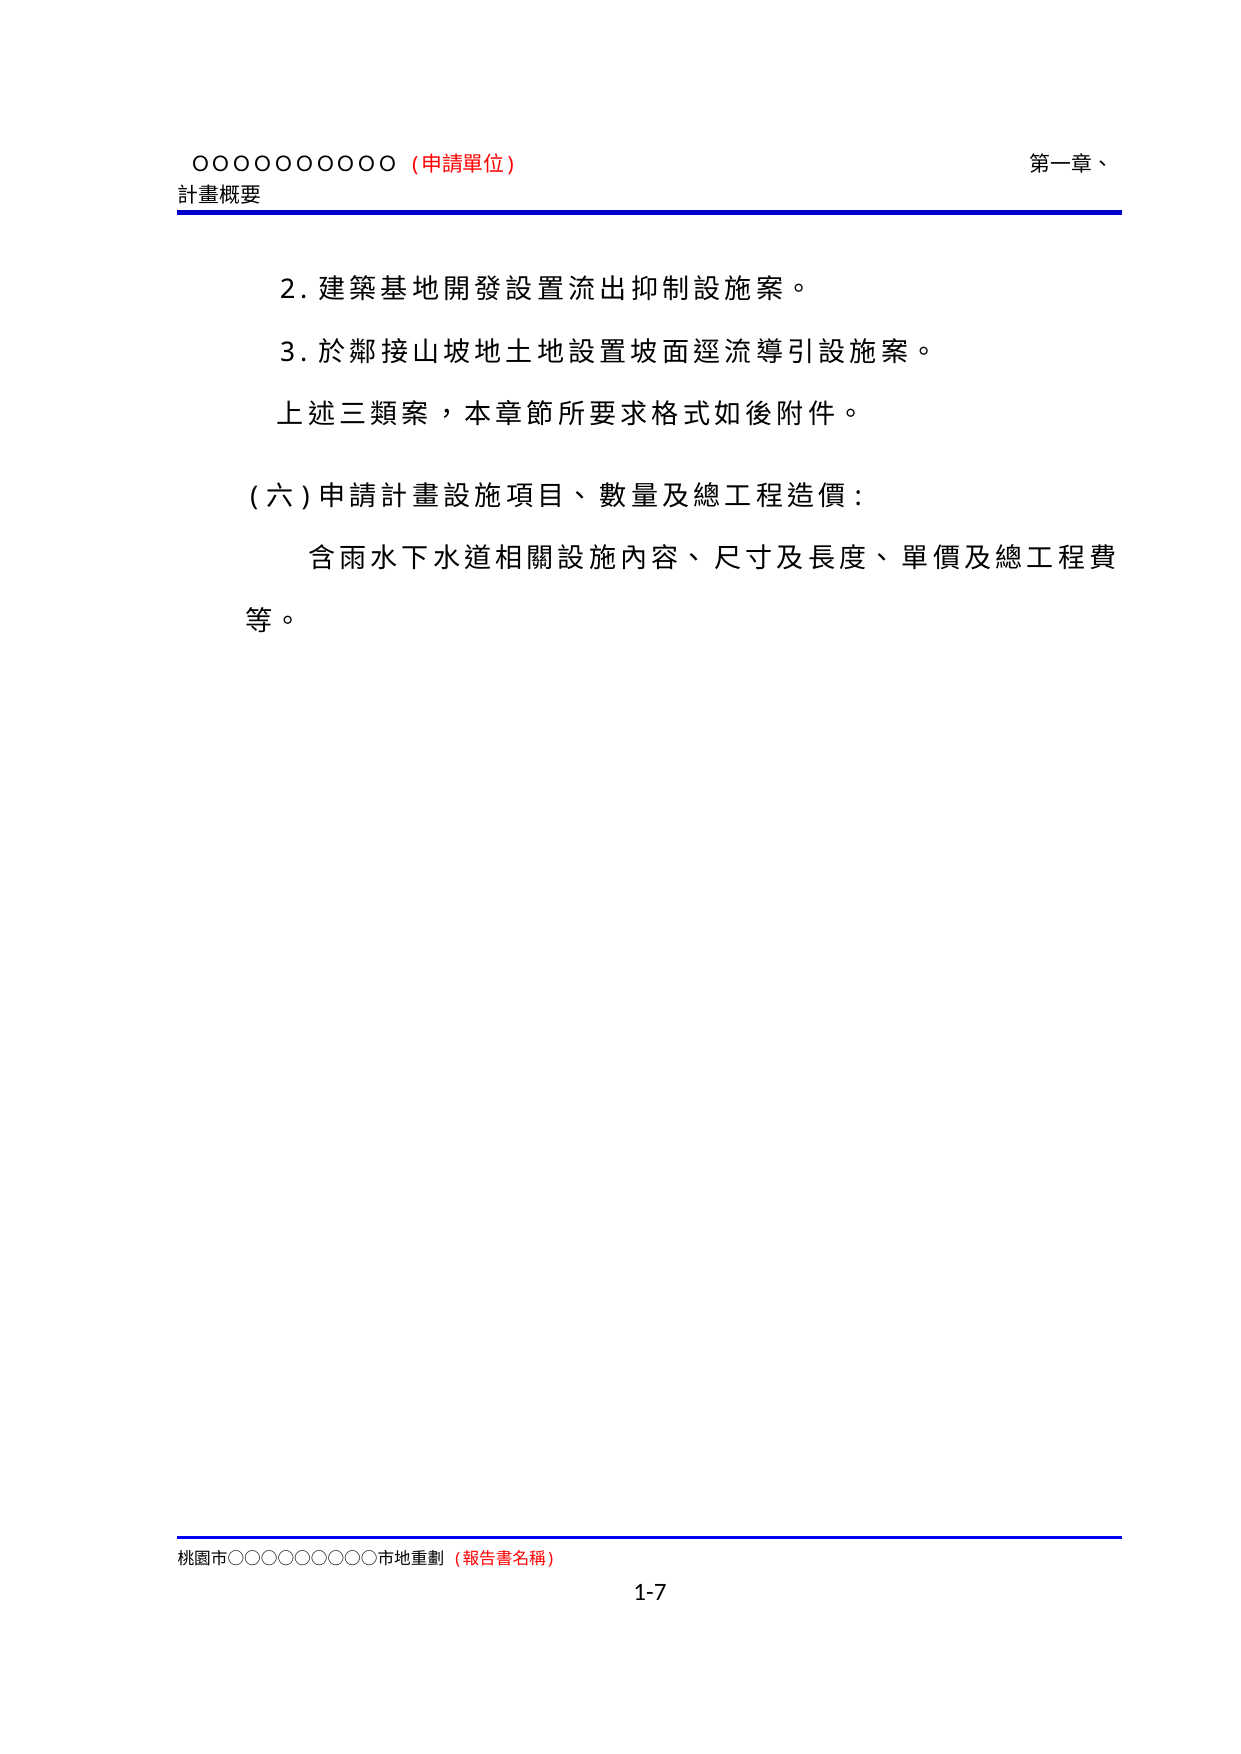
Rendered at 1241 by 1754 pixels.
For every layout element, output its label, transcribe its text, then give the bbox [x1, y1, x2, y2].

text 2.建築基地開發設置流出抑制設施案。 [237, 246, 1118, 308]
text (六)申請計畫設施項目、數量及總工程造價: [237, 452, 1118, 514]
text 上述三類案，本章節所要求格式如後附件。 [237, 371, 1118, 433]
text 3.於鄰接山坡地土地設置坡面逕流導引設施案。 [237, 308, 1118, 371]
text 含雨水下水道相關設施內容、尺寸及長度、單價及總工程費等。 [237, 514, 1118, 639]
